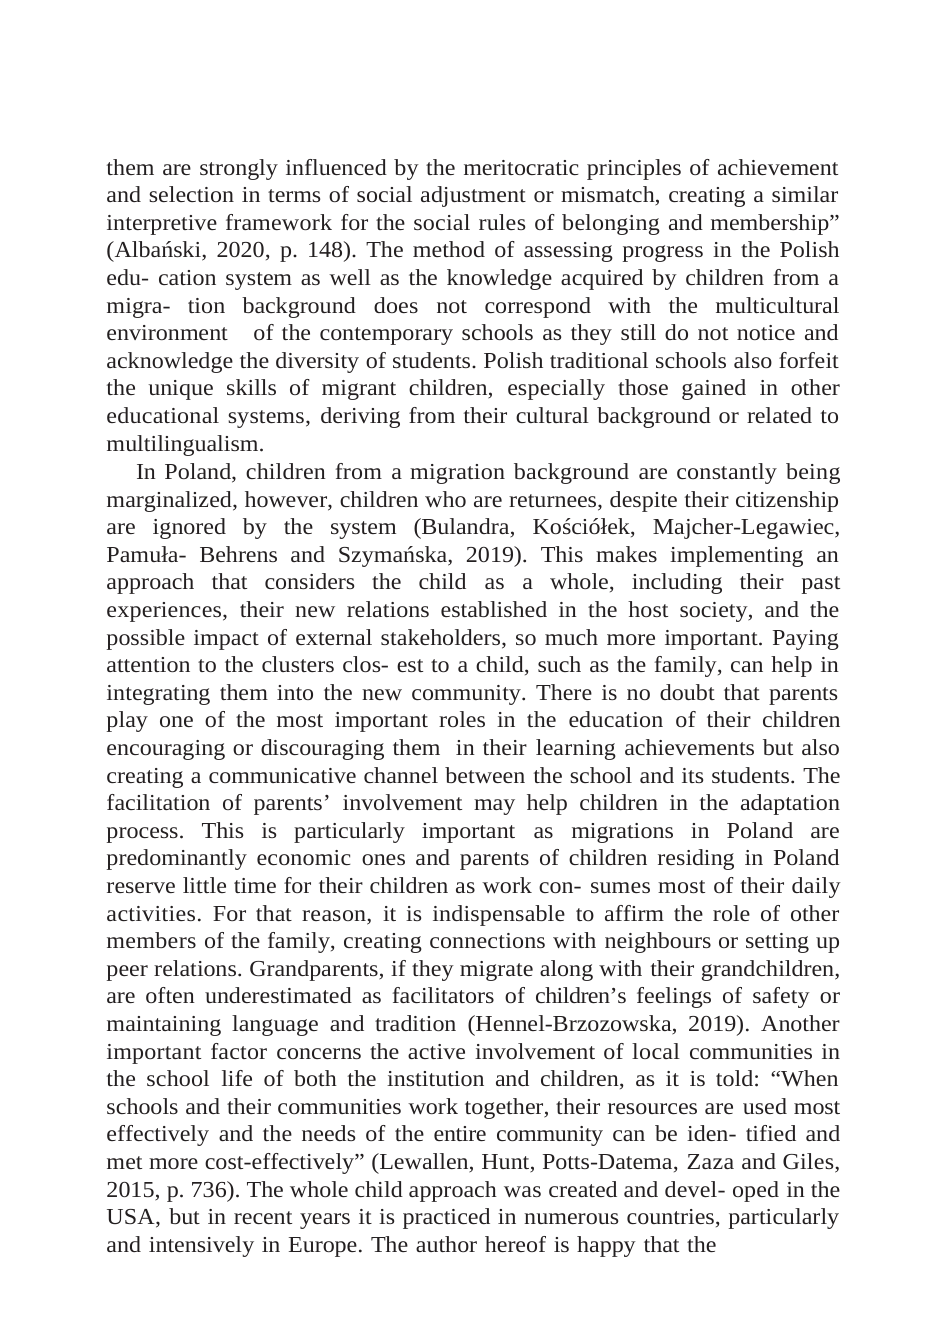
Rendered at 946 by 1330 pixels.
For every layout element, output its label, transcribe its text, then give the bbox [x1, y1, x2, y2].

text In Poland, children from a migration background are constantly being marginalized, however, children who are returnees, despite their citizenship are ignored by the system (Bulandra, Kościółek, Majcher-Legawiec, Pamuła- Behrens and Szymańska, 2019). This makes implementing an approach that considers the child as a whole, including their past experiences, their new relations established in the host society, and the possible impact of external stakeholders, so much more important. Paying attention to the clusters clos- est to a child, such as the family, can help in integrating them into the new community. There is no doubt that parents play one of the most important roles in the education of their children encouraging or discouraging them in their learning achievements but also creating a communicative channel between the school and its students. The facilitation of parents’ involvement may help children in the adaptation process. This is particularly important as migrations in Poland are predominantly economic ones and parents of children residing in Poland reserve little time for their children as work con- sumes most of their daily activities. For that reason, it is indispensable to affirm the role of other members of the family, creating connections with neighbours or setting up peer relations. Grandparents, if they migrate along with their grandchildren, are often underestimated as facilitators of children’s feelings of safety or maintaining language and tradition (Hennel-Brzozowska, 2019). Another important factor concerns the active involvement of local communities in the school life of both the institution and children, as it is told: “When schools and their communities work together, their resources are used most effectively and the needs of the entire community can be iden- tified and met more cost-effectively” (Lewallen, Hunt, Potts-Datema, Zaza and Giles, 2015, p. 736). The whole child approach was created and devel- oped in the USA, but in recent years it is practiced in numerous countries, particularly and intensively in Europe. The author hereof is happy that the [106, 458, 840, 1257]
text them are strongly influenced by the meritocratic principles of achievement and selection in terms of social adjustment or mismatch, creating a similar interpretive framework for the social rules of belonging and membership” (Albański, 2020, p. 148). The method of assessing progress in the Polish edu- cation system as well as the knowledge acquired by children from a migra- tion background does not correspond with the multicultural environment of the contemporary schools as they still do not notice and acknowledge the diversity of students. Polish traditional schools also forfeit the unique skills of migrant children, especially those gained in other educational systems, deriving from their cultural background or related to multilingualism. [106, 154, 840, 456]
